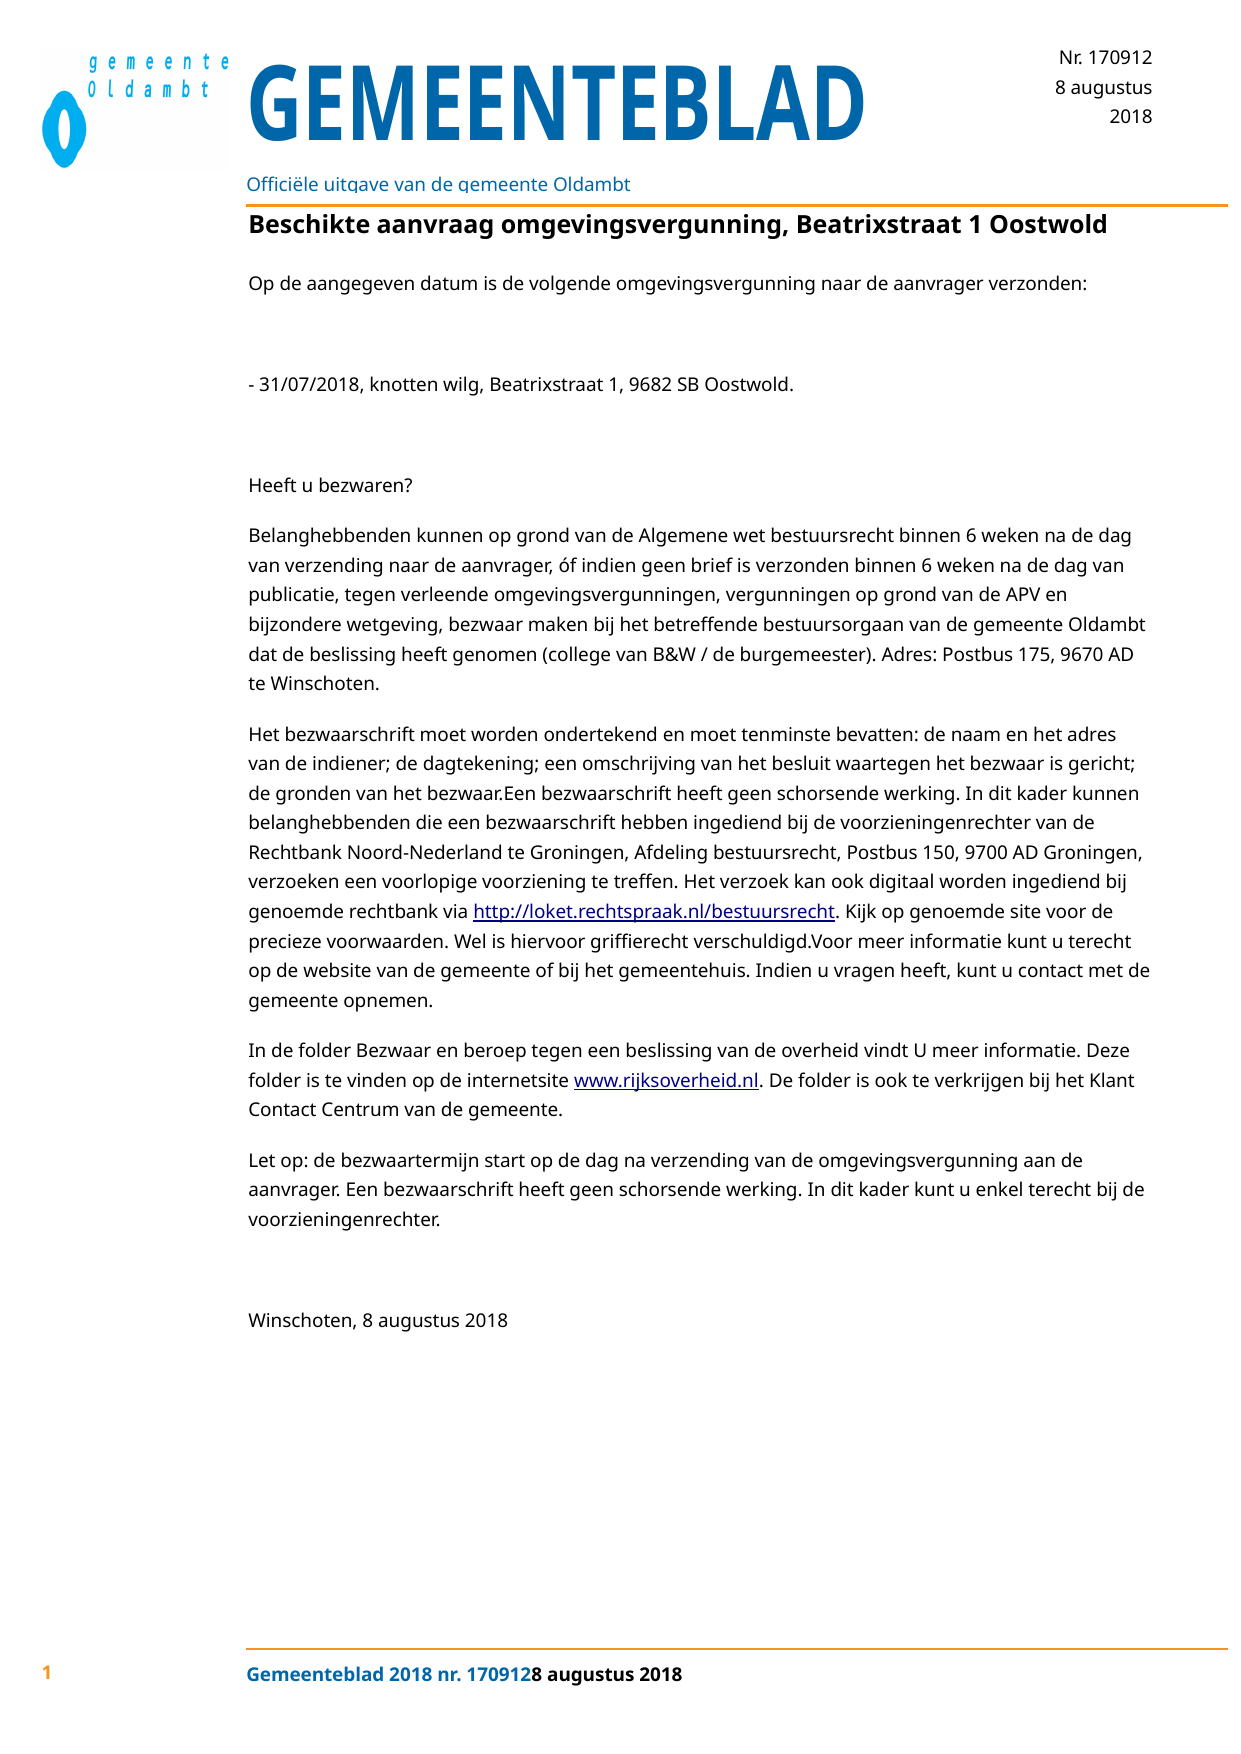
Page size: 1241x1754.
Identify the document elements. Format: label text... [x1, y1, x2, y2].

text Op de aangegeven datum is de volgende omgevingsvergunning naar de aanvrager verzonden: [248, 270, 1152, 296]
text Winschoten, 8 augustus 2018 [248, 1307, 1152, 1333]
text Belanghebbenden kunnen op grond van de Algemene wet bestuursrecht binnen 6 weken na de dag van verzending naar de aanvrager, óf indien geen brief is verzonden binnen 6 weken na de dag van publicatie, tegen verleende omgevingsvergunningen, vergunningen op grond van de APV en bijzondere wetgeving, bezwaar maken bij het betreffende bestuursorgaan van de gemeente Oldambt dat de beslissing heeft genomen (college van B&W / de burgemeester). Adres: Postbus 175, 9670 AD te Winschoten. [248, 522, 1152, 696]
text In de folder Bezwaar en beroep tegen een beslissing van de overheid vindt U meer informatie. Deze folder is te vinden op de internetsite www.rijksoverheid.nl. De folder is ook te verkrijgen bij het Klant Contact Centrum van de gemeente. [248, 1037, 1152, 1122]
text Let op: de bezwaartermijn start op de dag na verzending van de omgevingsvergunning aan de aanvrager. Een bezwaarschrift heeft geen schorsende werking. In dit kader kunt u enkel terecht bij de voorzieningenrechter. [248, 1147, 1152, 1232]
picture [41, 47, 231, 172]
text - 31/07/2018, knotten wilg, Beatrixstraat 1, 9682 SB Oostwold. [248, 371, 1152, 397]
text Heeft u bezwaren? [248, 472, 1152, 498]
text Beschikte aanvraag omgevingsvergunning, Beatrixstraat 1 Oostwold [248, 207, 1152, 241]
text Het bezwaarschrift moet worden ondertekend en moet tenminste bevatten: de naam en het adres van de indiener; de dagtekening; een omschrijving van het besluit waartegen het bezwaar is gericht; de gronden van het bezwaar.Een bezwaarschrift heeft geen schorsende werking. In dit kader kunnen belanghebbenden die een bezwaarschrift hebben ingediend bij de voorzieningenrechter van de Rechtbank Noord-Nederland te Groningen, Afdeling bestuursrecht, Postbus 150, 9700 AD Groningen, verzoeken een voorlopige voorziening te treffen. Het verzoek kan ook digitaal worden ingediend bij genoemde rechtbank via http://loket.rechtspraak.nl/bestuursrecht. Kijk op genoemde site voor de precieze voorwaarden. Wel is hiervoor griffierecht verschuldigd.Voor meer informatie kunt u terecht op de website van de gemeente of bij het gemeentehuis. Indien u vragen heeft, kunt u contact met de gemeente opnemen. [248, 721, 1152, 1013]
